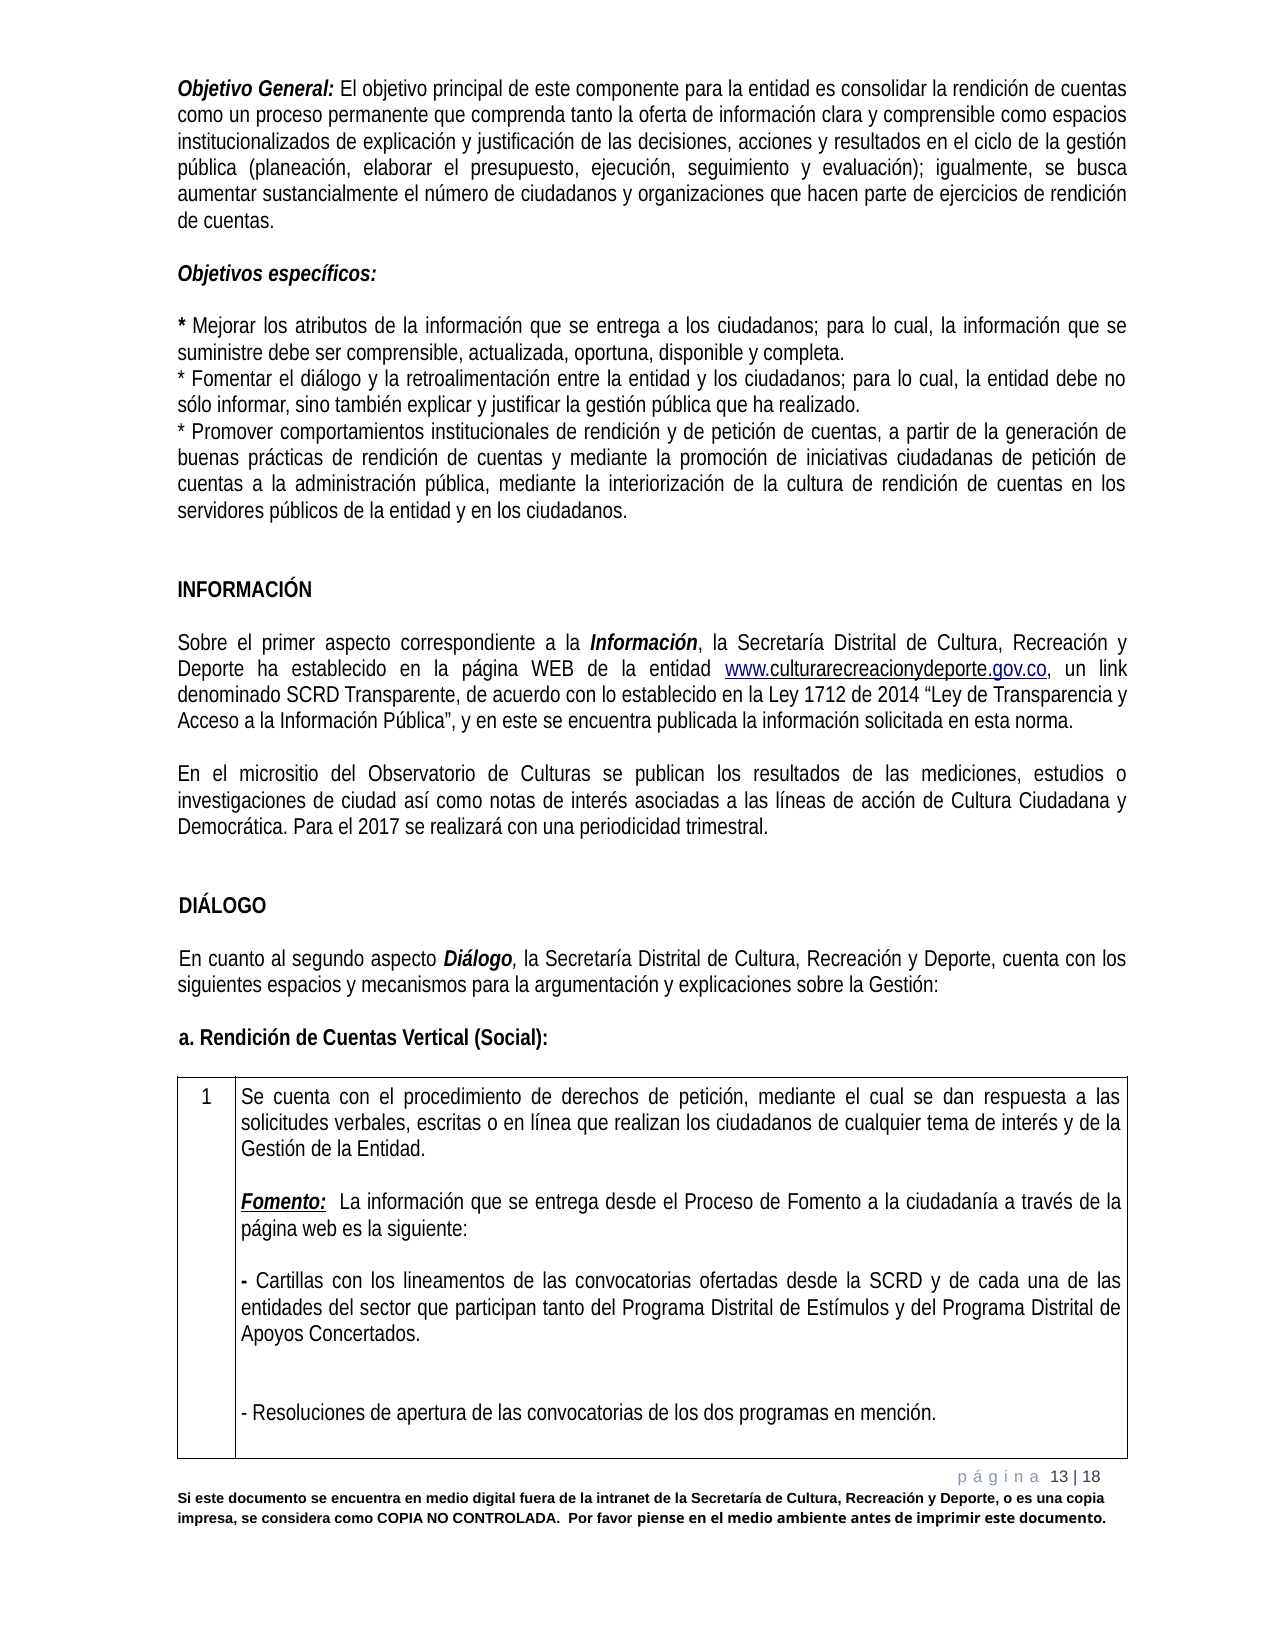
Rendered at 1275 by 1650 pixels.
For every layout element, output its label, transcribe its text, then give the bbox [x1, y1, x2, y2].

text * Promover comportamientos institucionales de rendición y de petición de cuentas, a partir de la generación de buenas prácticas de rendición de cuentas y mediante la promoción de iniciativas ciudadanas de petición de cuentas a la administración pública, mediante la interiorización de la cultura de rendición de cuentas en los servidores públicos de la entidad y en los ciudadanos. [177, 418, 1127, 523]
text INFORMACIÓN [177, 576, 1127, 602]
text Objetivos específicos: [177, 259, 1127, 286]
table_header 1 [178, 1078, 235, 1457]
text a. Rendición de Cuentas Vertical (Social): [177, 1024, 1127, 1050]
text DIÁLOGO [177, 892, 1127, 918]
text En cuanto al segundo aspecto Diálogo, la Secretaría Distrital de Cultura, Recreación y Deporte, cuenta con los siguientes espacios y mecanismos para la argumentación y explicaciones sobre la Gestión: [177, 945, 1127, 997]
text En el micrositio del Observatorio de Culturas se publican los resultados de las mediciones, estudios o investigaciones de ciudad así como notas de interés asociadas a las líneas de acción de Cultura Ciudadana y Democrática. Para el 2017 se realizará con una periodicidad trimestral. [177, 760, 1127, 839]
text Sobre el primer aspecto correspondiente a la Información, la Secretaría Distrital de Cultura, Recreación y Deporte ha establecido en la página WEB de la entidad www.culturarecreacionydeporte.gov.co, un link denominado SCRD Transparente, de acuerdo con lo establecido en la Ley 1712 de 2014 “Ley de Transparencia y Acceso a la Información Pública”, y en este se encuentra publicada la información solicitada en esta norma. [177, 628, 1127, 734]
table_header Se cuenta con el procedimiento de derechos de petición, mediante el cual se dan respuesta a las solicitudes verbales, escritas o en línea que realizan los ciudadanos de cualquier tema de interés y de la Gestión de la Entidad. Fomento: La información que se entrega desde el Proceso de Fomento a la ciudadanía a través de la página web es la siguiente: - Cartillas con los lineamentos de las convocatorias ofertadas desde la SCRD y de cada una de las entidades del sector que participan tanto del Programa Distrital de Estímulos y del Programa Distrital de Apoyos Concertados. - Resoluciones de apertura de las convocatorias de los dos programas en mención. [236, 1078, 1127, 1457]
text * Fomentar el diálogo y la retroalimentación entre la entidad y los ciudadanos; para lo cual, la entidad debe no sólo informar, sino también explicar y justificar la gestión pública que ha realizado. [177, 365, 1127, 418]
text * Mejorar los atributos de la información que se entrega a los ciudadanos; para lo cual, la información que se suministre debe ser comprensible, actualizada, oportuna, disponible y completa. [177, 312, 1127, 365]
text Objetivo General: El objetivo principal de este componente para la entidad es consolidar la rendición de cuentas como un proceso permanente que comprenda tanto la oferta de información clara y comprensible como espacios institucionalizados de explicación y justificación de las decisiones, acciones y resultados en el ciclo de la gestión pública (planeación, elaborar el presupuesto, ejecución, seguimiento y evaluación); igualmente, se busca aumentar sustancialmente el número de ciudadanos y organizaciones que hacen parte de ejercicios de rendición de cuentas. [177, 75, 1127, 233]
